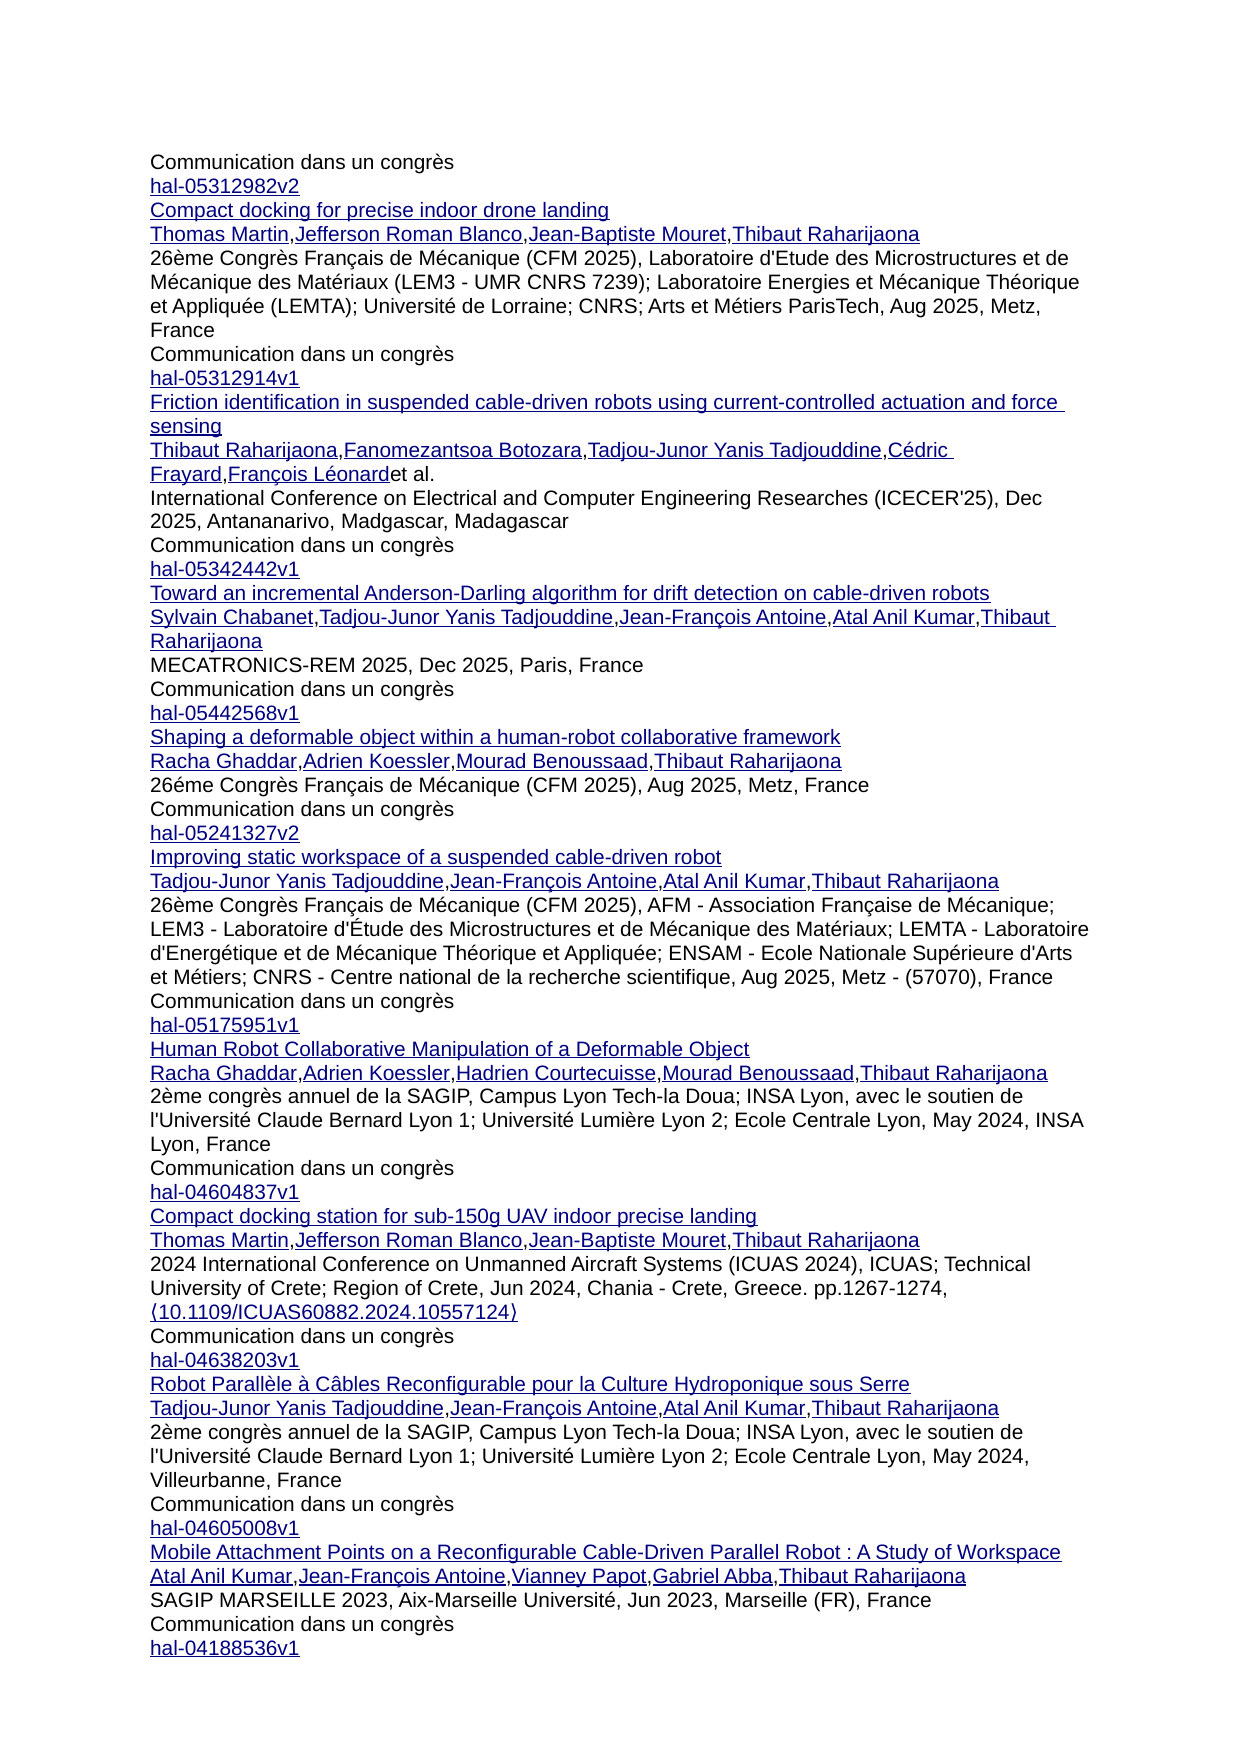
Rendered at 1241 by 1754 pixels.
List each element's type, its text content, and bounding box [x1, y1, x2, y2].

table_cell Shaping a deformable object within a human-robot collaborative framework Racha Ghaddar,Adrien Koessler,Mourad Benoussaad,Thibaut Raharijaona 26éme Congrès Français de Mécanique (CFM 2025), Aug 2025, Metz, France Communication dans un congrès hal-05241327v2 [150, 725, 1090, 845]
table_cell Compact docking station for sub-150g UAV indoor precise landing Thomas Martin,Jefferson Roman Blanco,Jean-Baptiste Mouret,Thibaut Raharijaona 2024 International Conference on Unmanned Aircraft Systems (ICUAS 2024), ICUAS; Technical University of Crete; Region of Crete, Jun 2024, Chania - Crete, Greece. pp.1267-1274, ⟨10.1109/ICUAS60882.2024.10557124⟩ Communication dans un congrès hal-04638203v1 [150, 1204, 1090, 1372]
table_cell Human Robot Collaborative Manipulation of a Deformable Object Racha Ghaddar,Adrien Koessler,Hadrien Courtecuisse,Mourad Benoussaad,Thibaut Raharijaona 2ème congrès annuel de la SAGIP, Campus Lyon Tech-la Doua; INSA Lyon, avec le soutien de l'Université Claude Bernard Lyon 1; Université Lumière Lyon 2; Ecole Centrale Lyon, May 2024, INSA Lyon, France Communication dans un congrès hal-04604837v1 [150, 1036, 1090, 1204]
table_cell Toward an incremental Anderson-Darling algorithm for drift detection on cable-driven robots Sylvain Chabanet,Tadjou-Junor Yanis Tadjouddine,Jean-François Antoine,Atal Anil Kumar,Thibaut Raharijaona MECATRONICS-REM 2025, Dec 2025, Paris, France Communication dans un congrès hal-05442568v1 [150, 581, 1090, 725]
table_cell Robot Parallèle à Câbles Reconfigurable pour la Culture Hydroponique sous Serre Tadjou-Junor Yanis Tadjouddine,Jean-François Antoine,Atal Anil Kumar,Thibaut Raharijaona 2ème congrès annuel de la SAGIP, Campus Lyon Tech-la Doua; INSA Lyon, avec le soutien de l'Université Claude Bernard Lyon 1; Université Lumière Lyon 2; Ecole Centrale Lyon, May 2024, Villeurbanne, France Communication dans un congrès hal-04605008v1 [150, 1372, 1090, 1539]
table_cell Communication dans un congrès hal-05312982v2 [150, 150, 1090, 198]
table_cell Compact docking for precise indoor drone landing Thomas Martin,Jefferson Roman Blanco,Jean-Baptiste Mouret,Thibaut Raharijaona 26ème Congrès Français de Mécanique (CFM 2025), Laboratoire d'Etude des Microstructures et de Mécanique des Matériaux (LEM3 - UMR CNRS 7239); Laboratoire Energies et Mécanique Théorique et Appliquée (LEMTA); Université de Lorraine; CNRS; Arts et Métiers ParisTech, Aug 2025, Metz, France Communication dans un congrès hal-05312914v1 [150, 198, 1090, 389]
table_cell Friction identification in suspended cable-driven robots using current-controlled actuation and force sensing Thibaut Raharijaona,Fanomezantsoa Botozara,Tadjou-Junor Yanis Tadjouddine,Cédric Frayard,François Léonardet al. International Conference on Electrical and Computer Engineering Researches (ICECER'25), Dec 2025, Antananarivo, Madgascar, Madagascar Communication dans un congrès hal-05342442v1 [150, 390, 1090, 581]
table_cell Improving static workspace of a suspended cable-driven robot Tadjou-Junor Yanis Tadjouddine,Jean-François Antoine,Atal Anil Kumar,Thibaut Raharijaona 26ème Congrès Français de Mécanique (CFM 2025), AFM - Association Française de Mécanique; LEM3 - Laboratoire d'Étude des Microstructures et de Mécanique des Matériaux; LEMTA - Laboratoire d'Energétique et de Mécanique Théorique et Appliquée; ENSAM - Ecole Nationale Supérieure d'Arts et Métiers; CNRS - Centre national de la recherche scientifique, Aug 2025, Metz - (57070), France Communication dans un congrès hal-05175951v1 [150, 845, 1090, 1036]
table_cell Mobile Attachment Points on a Reconfigurable Cable-Driven Parallel Robot : A Study of Workspace Atal Anil Kumar,Jean-François Antoine,Vianney Papot,Gabriel Abba,Thibaut Raharijaona SAGIP MARSEILLE 2023, Aix-Marseille Université, Jun 2023, Marseille (FR), France Communication dans un congrès hal-04188536v1 [150, 1540, 1090, 1659]
